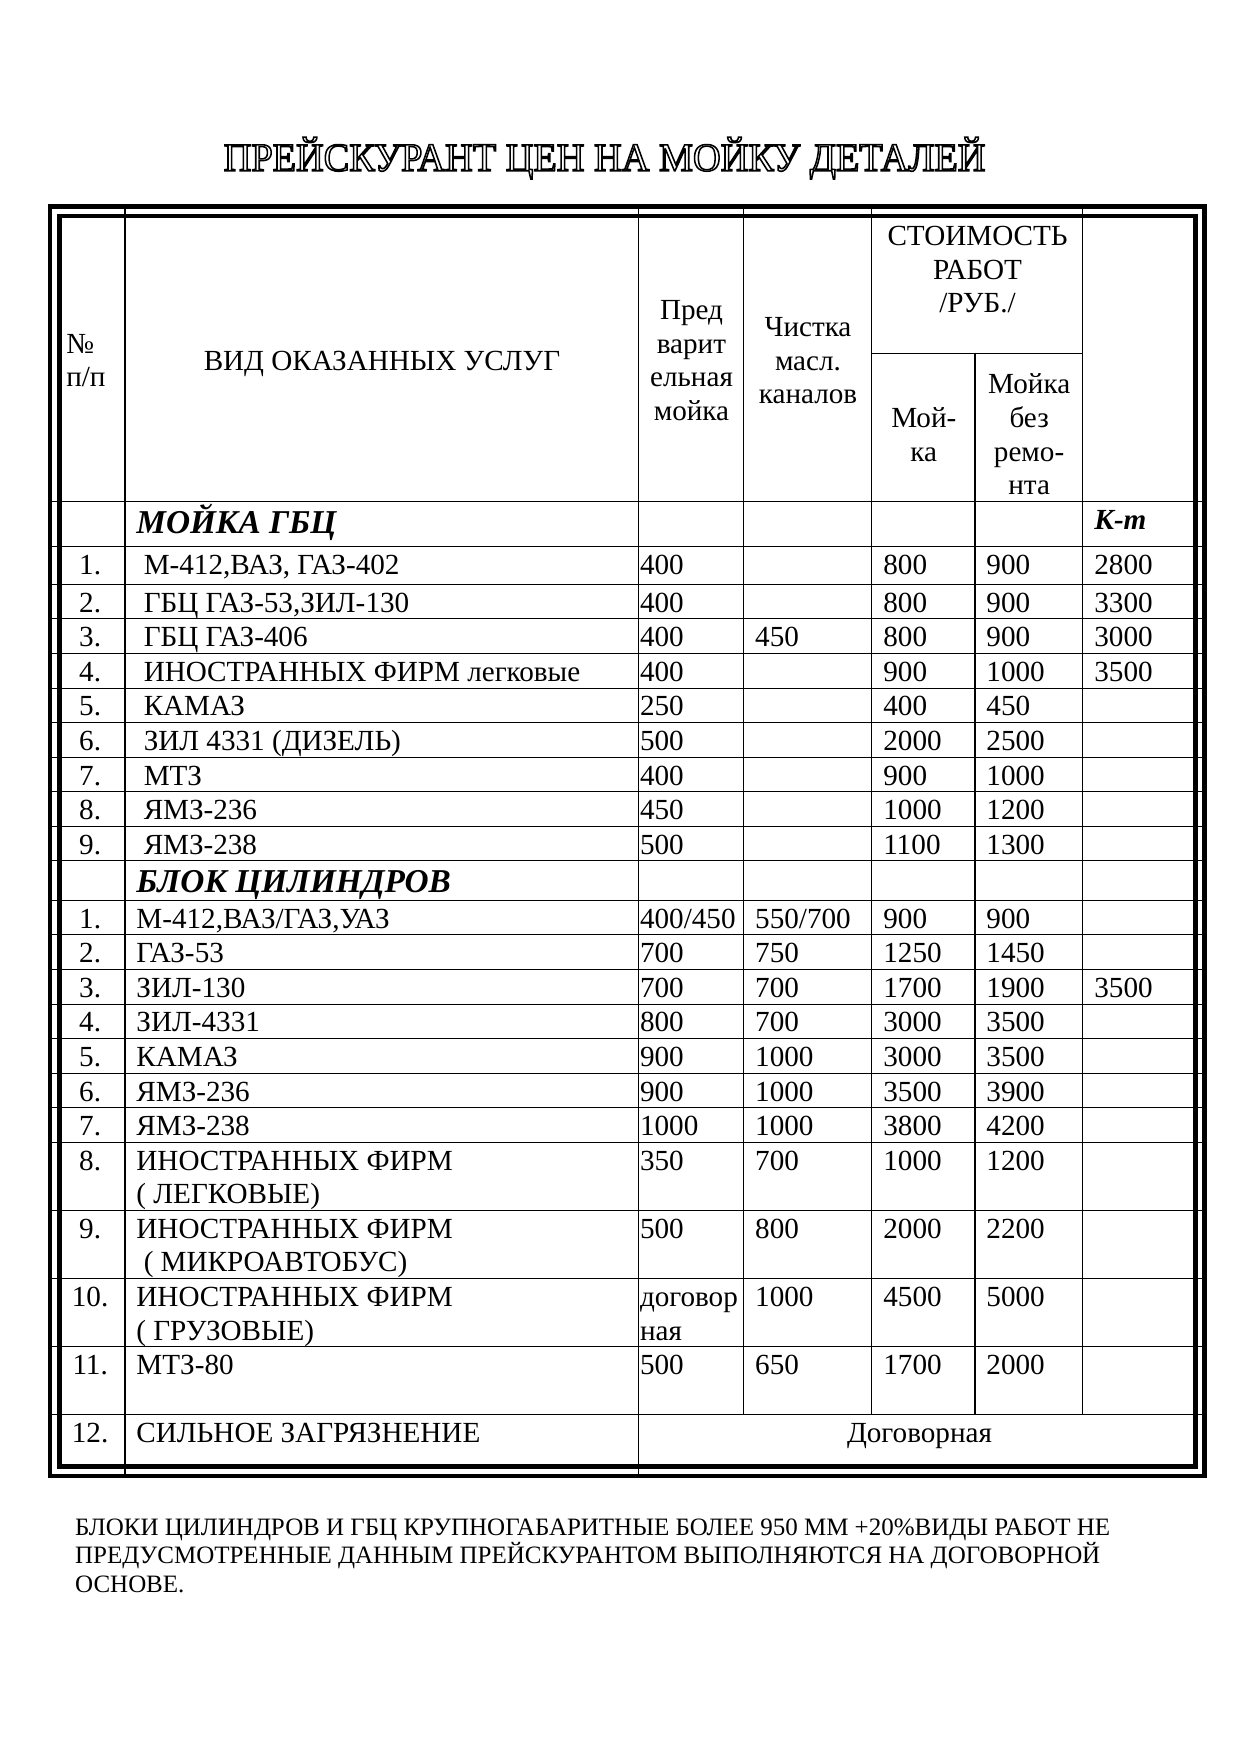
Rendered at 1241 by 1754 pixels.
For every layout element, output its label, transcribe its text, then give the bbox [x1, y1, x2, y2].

table_cell [744, 827, 871, 860]
table_cell 4. [62, 1005, 124, 1038]
table_cell 6. [62, 723, 124, 757]
table_cell Договорная [639, 1415, 1193, 1464]
table_cell ЗИЛ 4331 (ДИЗЕЛЬ) [126, 723, 638, 757]
table_cell 400 [639, 654, 743, 687]
table_cell ЯМЗ-238 [126, 1108, 638, 1142]
table_cell [639, 861, 743, 900]
table_cell [744, 861, 871, 900]
table_cell 1900 [976, 970, 1082, 1003]
table_cell [1083, 1039, 1193, 1073]
table_cell 4. [62, 654, 124, 687]
table_cell 1000 [872, 1143, 974, 1210]
table_cell 2. [62, 585, 124, 618]
table_cell ЗИЛ-130 [126, 970, 638, 1003]
table_cell [1083, 1108, 1193, 1142]
table_header [872, 209, 1082, 214]
table_cell [1083, 1074, 1193, 1107]
table_cell [1083, 827, 1193, 860]
table_cell СИЛЬНОЕ ЗАГРЯЗНЕНИЕ [126, 1415, 638, 1464]
table_cell КАМАЗ [126, 1039, 638, 1073]
table_cell 8. [62, 792, 124, 826]
table_cell 8. [62, 1143, 124, 1210]
table_cell 450 [744, 619, 871, 653]
table_cell Мойка без ремо-нта [976, 354, 1082, 501]
table_cell [1083, 861, 1193, 900]
table_cell [744, 547, 871, 584]
table_cell [744, 689, 871, 722]
table_cell [1083, 758, 1193, 791]
table_cell [744, 502, 871, 546]
table_cell 1200 [976, 1143, 1082, 1210]
table_cell [1083, 689, 1193, 722]
table_cell [744, 792, 871, 826]
table_cell 900 [639, 1074, 743, 1107]
table_cell 1. [62, 547, 124, 584]
table_cell ИНОСТРАННЫХ ФИРМ ( МИКРОАВТОБУС) [126, 1211, 638, 1278]
table_cell [1083, 935, 1193, 969]
table_cell 900 [872, 758, 974, 791]
table_cell 2800 [1083, 547, 1193, 584]
table_header [744, 209, 871, 214]
table_cell [1083, 1143, 1193, 1210]
table_cell 2000 [872, 1211, 974, 1278]
table_cell 2200 [976, 1211, 1082, 1278]
table_cell 2000 [976, 1347, 1082, 1414]
table_cell 1250 [872, 935, 974, 969]
table_cell 900 [976, 585, 1082, 618]
table_cell 7. [62, 758, 124, 791]
table_cell МТЗ [126, 758, 638, 791]
table_cell 2. [62, 935, 124, 969]
table_cell 700 [744, 1005, 871, 1038]
table_cell 1000 [872, 792, 974, 826]
table_cell [1083, 1211, 1193, 1278]
table_cell 1000 [744, 1074, 871, 1107]
table_cell договорная [639, 1279, 743, 1346]
table_cell ИНОСТРАННЫХ ФИРМ легковые [126, 654, 638, 687]
table_cell [1083, 1347, 1193, 1414]
table_header [126, 209, 638, 214]
table_cell 250 [639, 689, 743, 722]
table_cell 900 [639, 1039, 743, 1073]
table_cell [744, 585, 871, 618]
table_cell 400 [639, 619, 743, 653]
table_cell [1083, 1005, 1193, 1038]
table_cell [744, 758, 871, 791]
table_cell 3800 [872, 1108, 974, 1142]
table_cell [976, 861, 1082, 900]
table_cell 3500 [976, 1039, 1082, 1073]
table_cell ЗИЛ-4331 [126, 1005, 638, 1038]
table_cell ИНОСТРАННЫХ ФИРМ ( ЛЕГКОВЫЕ) [126, 1143, 638, 1210]
table_cell 6. [62, 1074, 124, 1107]
table_cell 1000 [976, 654, 1082, 687]
table_cell [1083, 901, 1193, 934]
table_cell 900 [976, 619, 1082, 653]
table_cell 1000 [744, 1108, 871, 1142]
table_cell 3000 [1083, 619, 1193, 653]
table_cell 500 [639, 723, 743, 757]
table_cell 11. [62, 1347, 124, 1414]
table_cell 900 [872, 901, 974, 934]
table_cell Мой-ка [872, 354, 974, 501]
table_cell [639, 502, 743, 546]
table_cell 1700 [872, 1347, 974, 1414]
table_header ВИД ОКАЗАННЫХ УСЛУГ [126, 218, 638, 501]
table_cell 800 [872, 619, 974, 653]
table_header Чистка масл. каналов [744, 218, 871, 501]
table_cell 5000 [976, 1279, 1082, 1346]
table_cell 900 [872, 654, 974, 687]
table_cell БЛОК ЦИЛИНДРОВ [126, 861, 638, 900]
table_cell 3300 [1083, 585, 1193, 618]
table_cell 3. [62, 970, 124, 1003]
table_cell 400 [639, 758, 743, 791]
table_cell [872, 861, 974, 900]
table_cell 3000 [872, 1005, 974, 1038]
table_cell 800 [872, 547, 974, 584]
table_cell 3. [62, 619, 124, 653]
table_cell ГБЦ ГАЗ-53,ЗИЛ-130 [126, 585, 638, 618]
table_cell 400 [639, 547, 743, 584]
table_cell ЯМЗ-236 [126, 792, 638, 826]
table_cell 10. [62, 1279, 124, 1346]
table_cell 500 [639, 1211, 743, 1278]
table_cell М-412,ВАЗ/ГАЗ,УАЗ [126, 901, 638, 934]
table_cell ЯМЗ-238 [126, 827, 638, 860]
table_cell 350 [639, 1143, 743, 1210]
table_cell 700 [744, 1143, 871, 1210]
table_cell 3500 [976, 1005, 1082, 1038]
table_cell 4500 [872, 1279, 974, 1346]
table_cell 1300 [976, 827, 1082, 860]
table_cell 1000 [744, 1039, 871, 1073]
table_cell 650 [744, 1347, 871, 1414]
table_cell 700 [744, 970, 871, 1003]
table_cell 1700 [872, 970, 974, 1003]
table_header [1083, 209, 1200, 501]
table_cell 2000 [872, 723, 974, 757]
table_cell 400 [639, 585, 743, 618]
table_cell 7. [62, 1108, 124, 1142]
table_cell 900 [976, 547, 1082, 584]
table_cell К-т [1083, 502, 1193, 546]
table_cell КАМАЗ [126, 689, 638, 722]
table_cell [62, 861, 124, 900]
table_header Пред варит ельная мойка [639, 218, 743, 501]
table_cell [62, 502, 124, 546]
table_cell [976, 502, 1082, 546]
table_cell 1000 [976, 758, 1082, 791]
table_cell 900 [976, 901, 1082, 934]
table_cell 3000 [872, 1039, 974, 1073]
table_cell [872, 502, 974, 546]
table_cell 3900 [976, 1074, 1082, 1107]
table_cell [1083, 723, 1193, 757]
table_cell 1100 [872, 827, 974, 860]
table_cell 3500 [1083, 654, 1193, 687]
table_cell 12. [62, 1415, 124, 1464]
table_cell 3500 [1083, 970, 1193, 1003]
table_cell 1000 [744, 1279, 871, 1346]
table_cell [1083, 1279, 1193, 1346]
table_cell [1083, 792, 1193, 826]
table_cell 800 [639, 1005, 743, 1038]
table_cell 1000 [639, 1108, 743, 1142]
table_cell 3500 [872, 1074, 974, 1107]
table_cell 400/450 [639, 901, 743, 934]
table_cell 9. [62, 827, 124, 860]
table_cell ЯМЗ-236 [126, 1074, 638, 1107]
table_cell МТЗ-80 [126, 1347, 638, 1414]
table_cell 5. [62, 1039, 124, 1073]
table_cell 9. [62, 1211, 124, 1278]
table_cell 700 [639, 970, 743, 1003]
table_cell 400 [872, 689, 974, 722]
table_cell 800 [744, 1211, 871, 1278]
table_cell МОЙКА ГБЦ [126, 502, 638, 546]
table_cell 450 [639, 792, 743, 826]
table_cell [744, 723, 871, 757]
table_cell 800 [872, 585, 974, 618]
table_cell 550/700 [744, 901, 871, 934]
table_cell 1450 [976, 935, 1082, 969]
table_cell 500 [639, 1347, 743, 1414]
table_cell 500 [639, 827, 743, 860]
table_cell 5. [62, 689, 124, 722]
table_cell 4200 [976, 1108, 1082, 1142]
table_header [639, 209, 743, 214]
table_cell ИНОСТРАННЫХ ФИРМ ( ГРУЗОВЫЕ) [126, 1279, 638, 1346]
table_cell 2500 [976, 723, 1082, 757]
table_cell 450 [976, 689, 1082, 722]
table_cell ГБЦ ГАЗ-406 [126, 619, 638, 653]
table_header [1083, 218, 1193, 501]
table_cell М-412,ВАЗ, ГАЗ-402 [126, 547, 638, 584]
table_cell 700 [639, 935, 743, 969]
text БЛОКИ ЦИЛИНДРОВ И ГБЦ КРУПНОГАБАРИТНЫЕ БОЛЕЕ 950 ММ +20%ВИДЫ РАБОТ НЕ ПРЕДУСМОТРЕННЫЕ ДАННЫМ ПРЕЙСКУРАНТОМ ВЫПОЛНЯЮТСЯ НА ДОГОВОРНОЙ ОСНОВЕ. [75, 1512, 1152, 1598]
table_cell 750 [744, 935, 871, 969]
table_header № п/п [55, 209, 124, 501]
table_cell [744, 654, 871, 687]
table_cell ГАЗ-53 [126, 935, 638, 969]
table_cell 1. [62, 901, 124, 934]
table_header СТОИМОСТЬ РАБОТ /РУБ./ [872, 218, 1082, 353]
table_cell 1200 [976, 792, 1082, 826]
